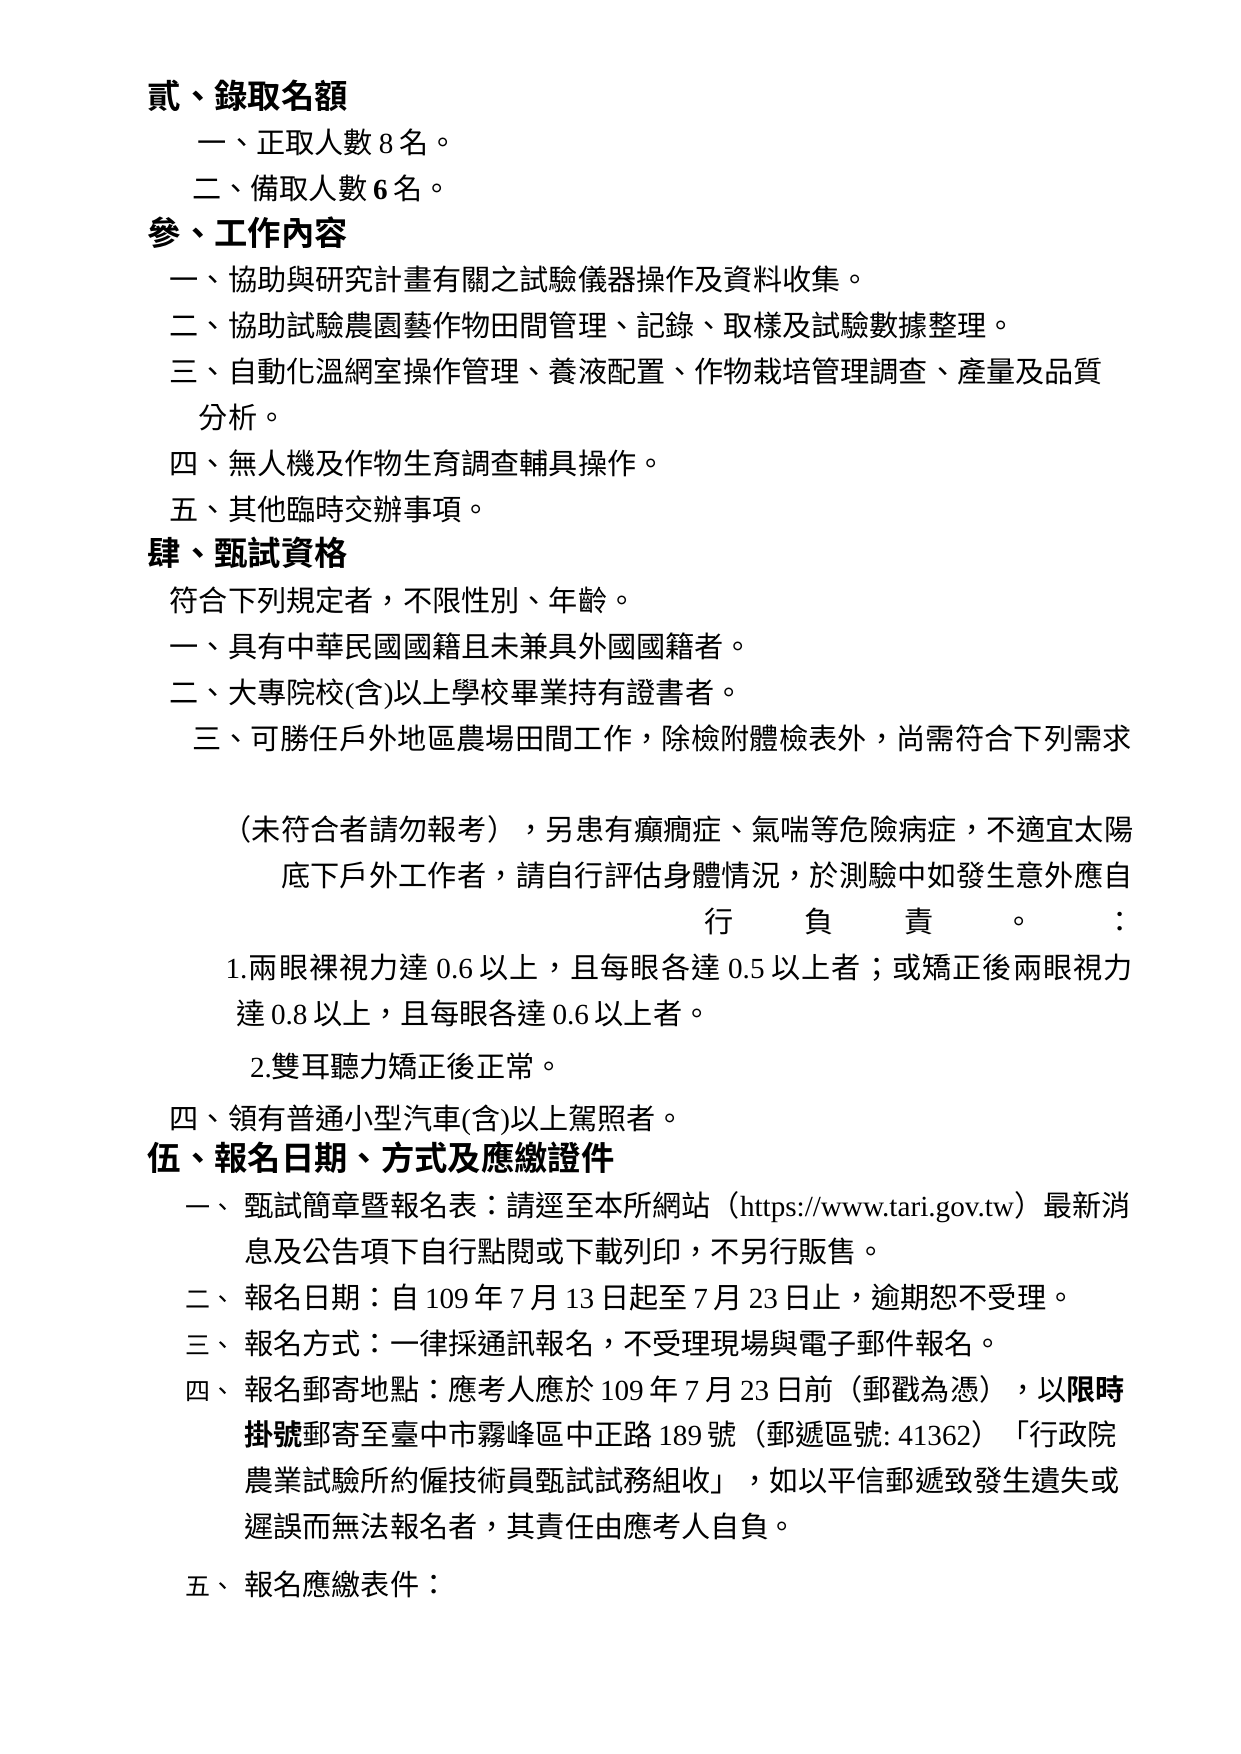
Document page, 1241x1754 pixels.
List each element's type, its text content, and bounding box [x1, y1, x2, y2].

text 符合下列規定者，不限性別、年齡。 [148, 575, 1134, 621]
text 三、可勝任戶外地區農場田間工作，除檢附體檢表外，尚需符合下列需求 （未符合者請勿報考），另患有癲癇症、氣喘等危險病症，不適宜太陽 底下戶外工作者，請自行評估身體情況，於測驗中如發生意外應自 行負責。： 1.兩眼裸視力達0.6以上，且每眼各達0.5以上者；或矯正後兩眼視力 達0.8以上，且每眼各達0.6以上者。 [192, 712, 1134, 1033]
text 一、具有中華民國國籍且未兼具外國國籍者。 [148, 621, 1134, 667]
text 伍、報名日期、方式及應繳證件 [148, 1137, 1134, 1179]
text 二、協助試驗農園藝作物田間管理、記錄、取樣及試驗數據整理。 [148, 300, 1134, 346]
list 報名方式：一律採通訊報名，不受理現場與電子郵件報名。 [185, 1317, 1134, 1362]
text 肆、甄試資格 [148, 529, 1134, 575]
list 報名郵寄地點：應考人應於109年7月23日前（郵戳為憑），以限時掛號郵寄至臺中市霧峰區中正路189號（郵遞區號: 41362）「行政院農業試驗所約僱技術員甄試試務組收」，如以平信郵遞致發生遺失或遲誤而無法報名者，其責任由應考人自負。 [185, 1362, 1134, 1546]
text 一、協助與研究計畫有關之試驗儀器操作及資料收集。 [148, 254, 1134, 300]
list 報名日期：自109年7月13日起至7月23日止，逾期恕不受理。 [185, 1271, 1134, 1317]
text 一、正取人數8名。 [198, 117, 1134, 162]
text 參、工作內容 [148, 208, 1134, 254]
list 甄試簡章暨報名表：請逕至本所網站（https://www.tari.gov.tw）最新消息及公告項下自行點閱或下載列印，不另行販售。 [185, 1179, 1134, 1271]
text 貳、錄取名額 [148, 75, 1178, 117]
text 三、自動化溫網室操作管理、養液配置、作物栽培管理調查、產量及品質 分析。 四、無人機及作物生育調查輔具操作。 五、其他臨時交辦事項。 [148, 346, 1134, 529]
text 四、領有普通小型汽車(含)以上駕照者。 [148, 1096, 1134, 1137]
list 報名應繳表件： [185, 1558, 1134, 1604]
text 二、大專院校(含)以上學校畢業持有證書者。 [148, 667, 1134, 712]
text 2.雙耳聽力矯正後正常。 [148, 1044, 1134, 1085]
text 二、備取人數6名。 [192, 162, 1134, 208]
